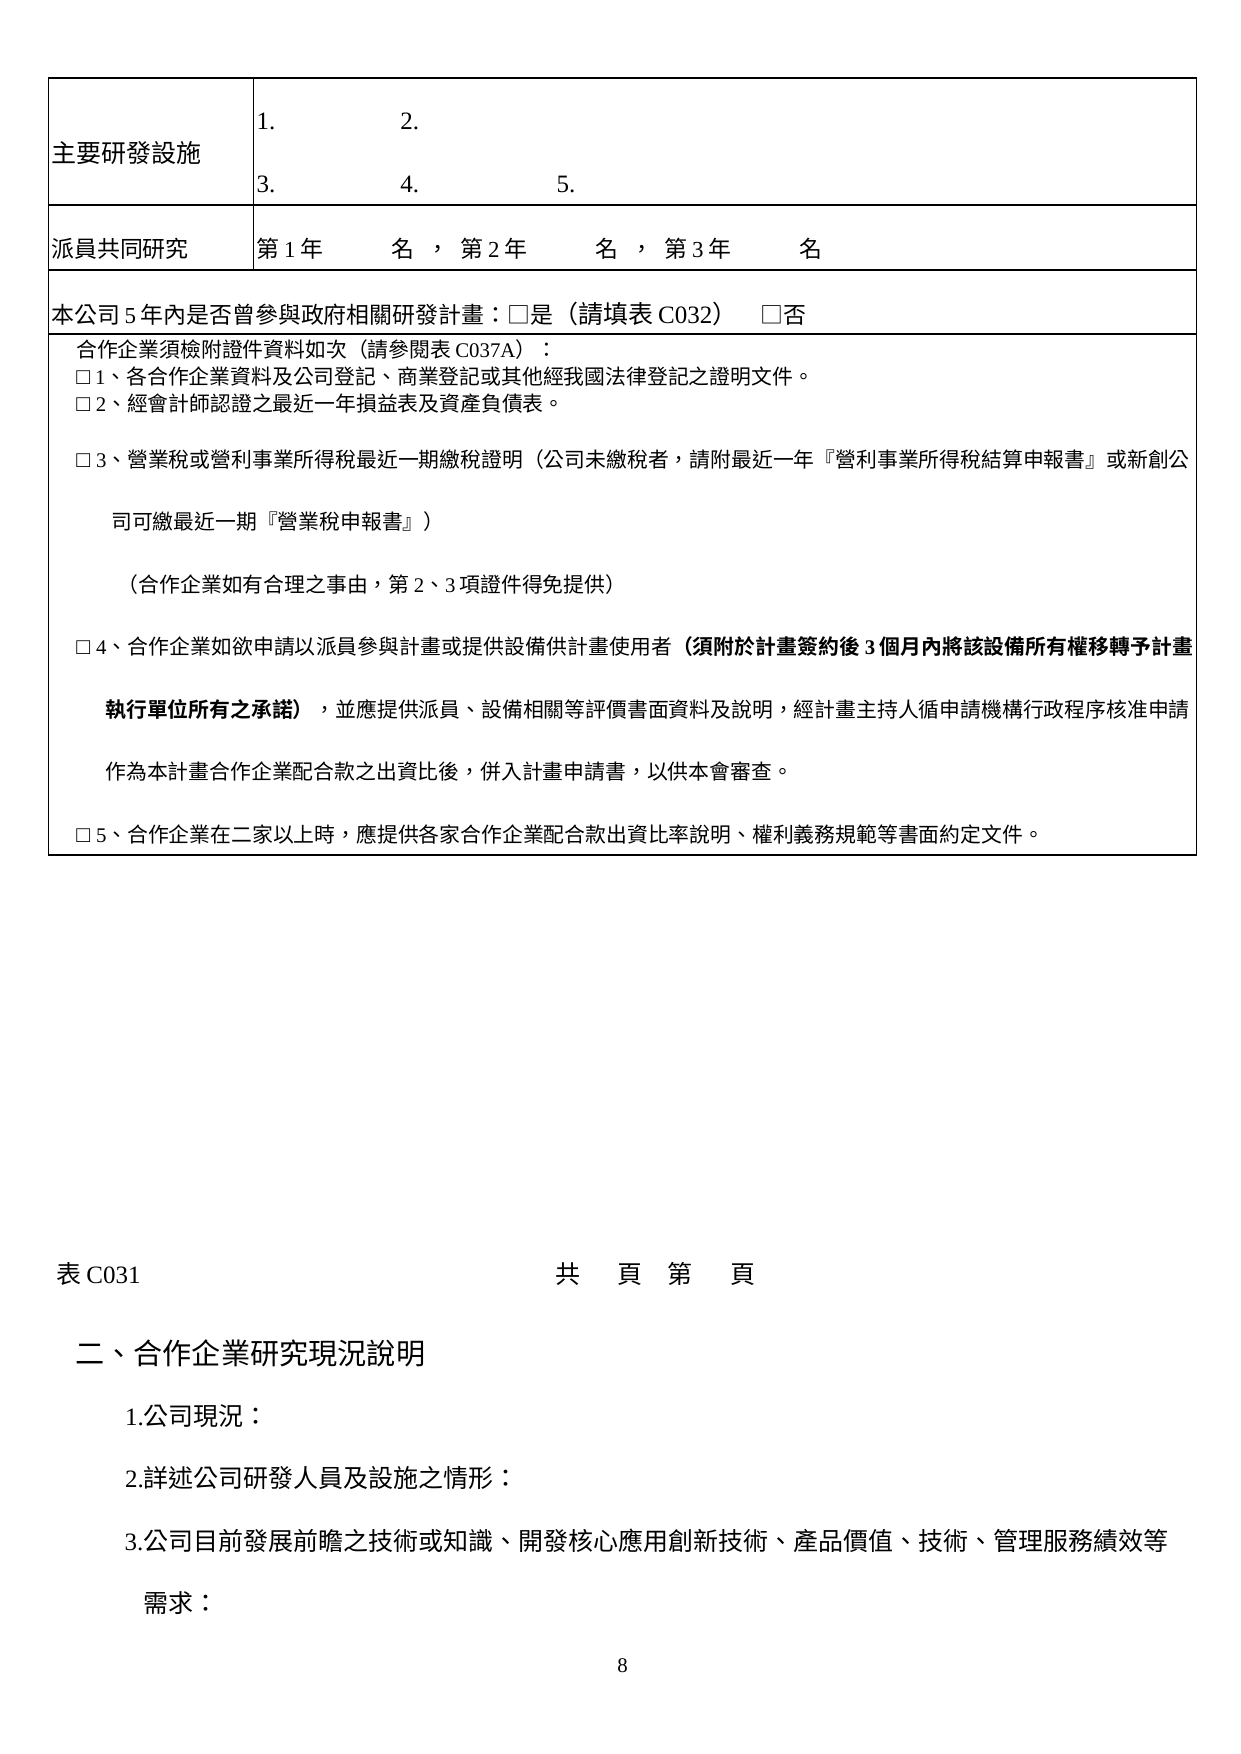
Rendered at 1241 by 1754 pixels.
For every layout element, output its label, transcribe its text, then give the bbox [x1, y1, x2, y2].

table_cell 派員共同研究 [49, 206, 253, 269]
text 1.公司現況： [75, 1373, 1169, 1435]
table_cell 主要研發設施 [49, 79, 253, 204]
table_cell 1. 2. 3. 4. 5. [254, 79, 1196, 204]
table_cell 第1年 名 ， 第2年 名 ， 第3年 名 [254, 206, 1196, 269]
text 2.詳述公司研發人員及設施之情形： [75, 1435, 1169, 1498]
text 表C031 共 頁 第 頁 [56, 1231, 1169, 1294]
text 二、合作企業研究現況說明 [75, 1310, 1169, 1373]
text 3.公司目前發展前瞻之技術或知識、開發核心應用創新技術、產品價值、技術、管理服務績效等需求： [124, 1498, 1169, 1623]
table_cell 本公司5年內是否曾參與政府相關研發計畫：□是（請填表C032） □否 [49, 271, 1196, 333]
table_cell 合作企業須檢附證件資料如次（請參閱表C037A）： □ 1、各合作企業資料及公司登記、商業登記或其他經我國法律登記之證明文件。 □ 2、經會計師認證之最近一年損益表及資產負債表。 □ 3、營業稅或營利事業所得稅最近一期繳稅證明（公司未繳稅者，請附最近一年『營利事業所得稅結算申報書』或新創公司可繳最近一期『營業稅申報書』） （合作企業如有合理之事由，第2、3項證件得免提供） □ 4、合作企業如欲申請以派員參與計畫或提供設備供計畫使用者（須附於計畫簽約後3個月內將該設備所有權移轉予計畫執行單位所有之承諾），並應提供派員、設備相關等評價書面資料及說明，經計畫主持人循申請機構行政程序核准申請作為本計畫合作企業配合款之出資比後，併入計畫申請書，以供本會審查。 □ 5、合作企業在二家以上時，應提供各家合作企業配合款出資比率說明、權利義務規範等書面約定文件。 [49, 335, 1196, 854]
